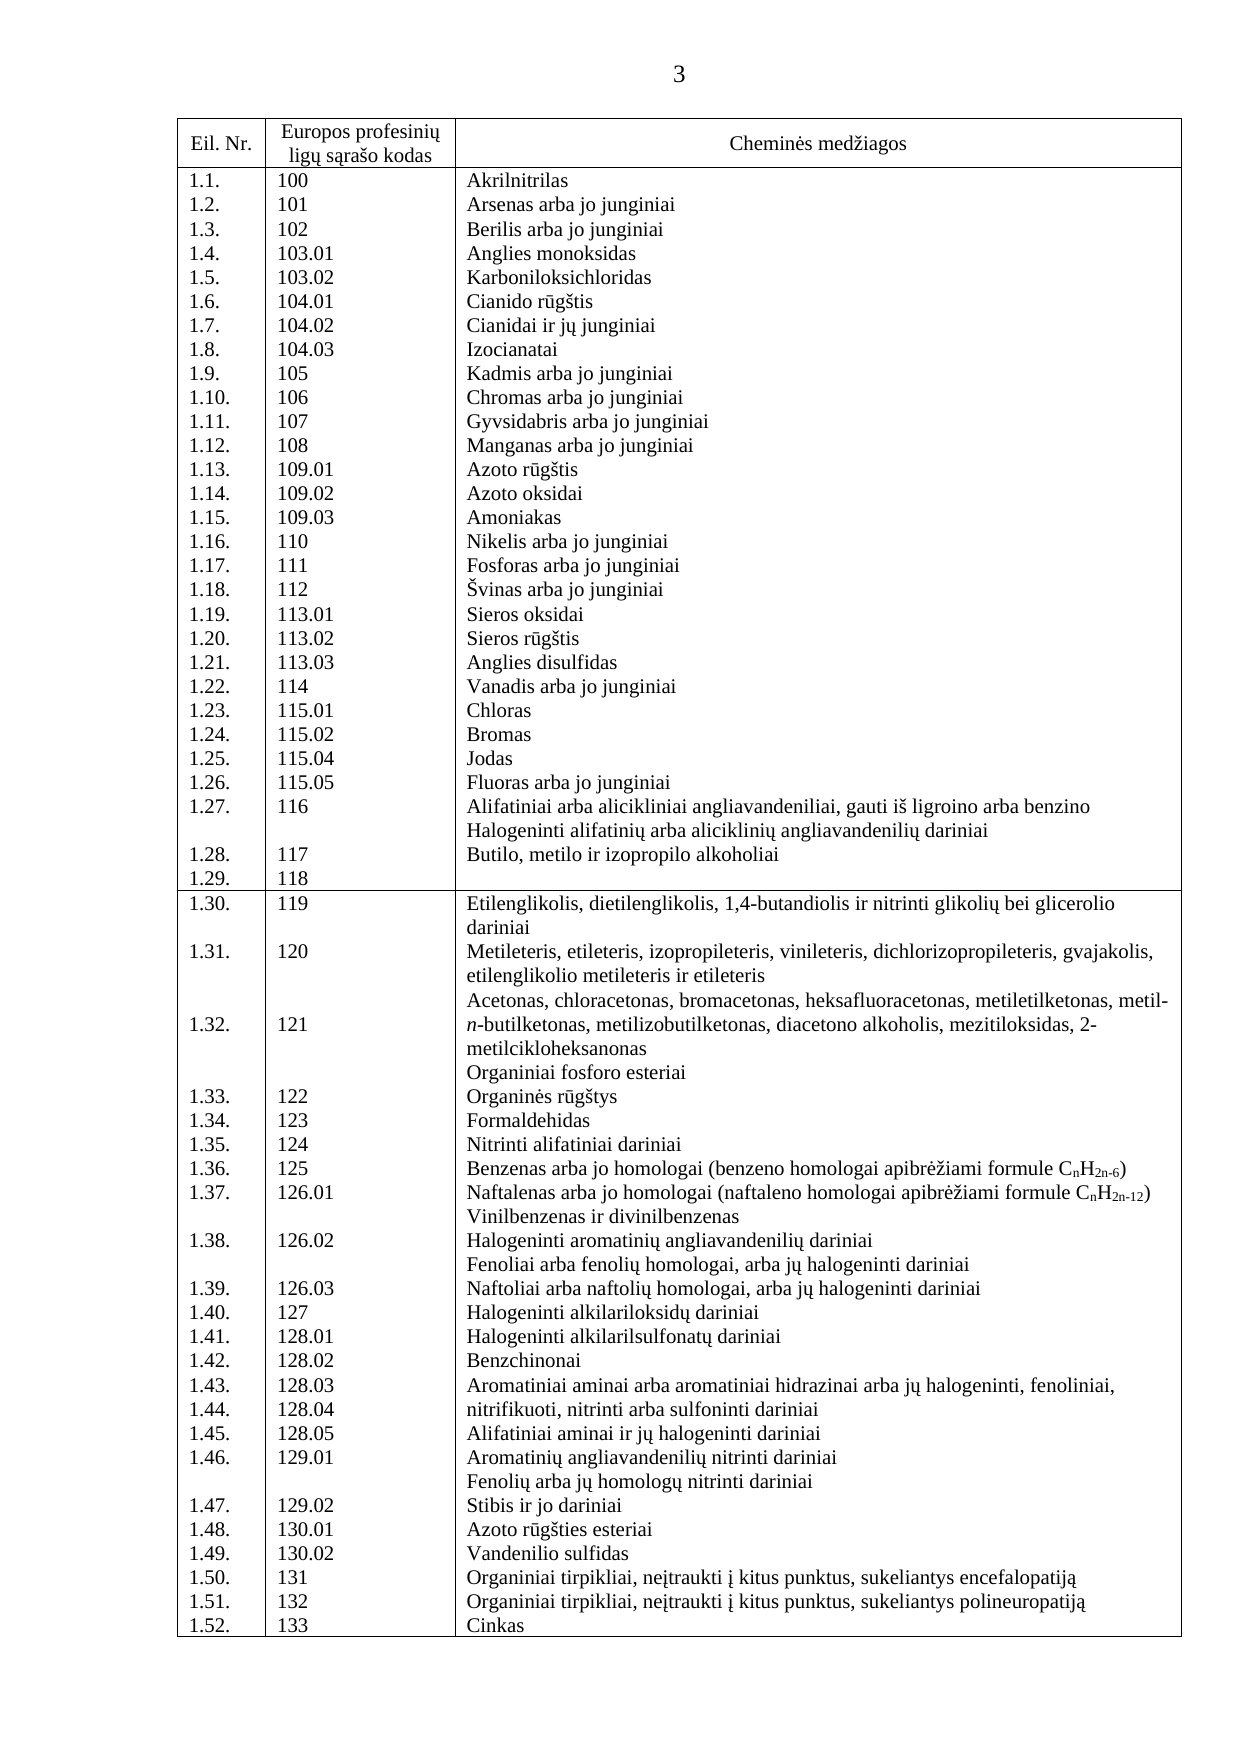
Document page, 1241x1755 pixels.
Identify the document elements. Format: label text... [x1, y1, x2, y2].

table_cell 100 101 102 103.01 103.02 104.01 104.02 104.03 105 106 107 108 109.01 109.02 109.03 110 111 112 113.01 113.02 113.03 114 115.01 115.02 115.04 115.05 116 117 118 [266, 168, 455, 890]
table_cell 1.1. 1.2. 1.3. 1.4. 1.5. 1.6. 1.7. 1.8. 1.9. 1.10. 1.11. 1.12. 1.13. 1.14. 1.15. 1.16. 1.17. 1.18. 1.19. 1.20. 1.21. 1.22. 1.23. 1.24. 1.25. 1.26. 1.27. 1.28. 1.29. [178, 168, 265, 890]
table_cell 1.30. 1.31. 1.32. 1.33. 1.34. 1.35. 1.36. 1.37. 1.38. 1.39. 1.40. 1.41. 1.42. 1.43. 1.44. 1.45. 1.46. 1.47. 1.48. 1.49. 1.50. 1.51. 1.52. 1.53. 1.54. 1.55. 1.56. [178, 891, 265, 1636]
table_cell Etilenglikolis, dietilenglikolis, 1,4-butandiolis ir nitrinti glikolių bei glicerolio dariniai Metileteris, etileteris, izopropileteris, vinileteris, dichlorizopropileteris, gvajakolis, etilenglikolio metileteris ir etileteris Acetonas, chloracetonas, bromacetonas, heksafluoracetonas, metiletilketonas, metil-n-butilketonas, metilizobutilketonas, diacetono alkoholis, mezitiloksidas, 2-metilcikloheksanonas Organiniai fosforo esteriai Organinės rūgštys Formaldehidas Nitrinti alifatiniai dariniai Benzenas arba jo homologai (benzeno homologai apibrėžiami formule CnH2n-6) Naftalenas arba jo homologai (naftaleno homologai apibrėžiami formule CnH2n-12) Vinilbenzenas ir divinilbenzenas Halogeninti aromatinių angliavandenilių dariniai Fenoliai arba fenolių homologai, arba jų halogeninti dariniai Naftoliai arba naftolių homologai, arba jų halogeninti dariniai Halogeninti alkilariloksidų dariniai Halogeninti alkilarilsulfonatų dariniai Benzchinonai Aromatiniai aminai arba aromatiniai hidrazinai arba jų halogeninti, fenoliniai, nitrifikuoti, nitrinti arba sulfoninti dariniai Alifatiniai aminai ir jų halogeninti dariniai Aromatinių angliavandenilių nitrinti dariniai Fenolių arba jų homologų nitrinti dariniai Stibis ir jo dariniai Azoto rūgšties esteriai Vandenilio sulfidas Organiniai tirpikliai, neįtraukti į kitus punktus, sukeliantys encefalopatiją Organiniai tirpikliai, neįtraukti į kitus punktus, sukeliantys polineuropatiją Cinkas Terpenai [456, 891, 1181, 1636]
table_header Europos profesinių ligų sąrašo kodas [266, 119, 455, 167]
table_header Cheminės medžiagos [456, 119, 1181, 167]
table_cell Akrilnitrilas Arsenas arba jo junginiai Berilis arba jo junginiai Anglies monoksidas Karboniloksichloridas Cianido rūgštis Cianidai ir jų junginiai Izocianatai Kadmis arba jo junginiai Chromas arba jo junginiai Gyvsidabris arba jo junginiai Manganas arba jo junginiai Azoto rūgštis Azoto oksidai Amoniakas Nikelis arba jo junginiai Fosforas arba jo junginiai Švinas arba jo junginiai Sieros oksidai Sieros rūgštis Anglies disulfidas Vanadis arba jo junginiai Chloras Bromas Jodas Fluoras arba jo junginiai Alifatiniai arba alicikliniai angliavandeniliai, gauti iš ligroino arba benzino Halogeninti alifatinių arba aliciklinių angliavandenilių dariniai Butilo, metilo ir izopropilo alkoholiai [456, 168, 1181, 890]
table_header Eil. Nr. [178, 119, 265, 167]
table_cell 119 120 121 122 123 124 125 126.01 126.02 126.03 127 128.01 128.02 128.03 128.04 128.05 129.01 129.02 130.01 130.02 131 132 133 135 136 2.124* 2.129* [266, 891, 455, 1636]
